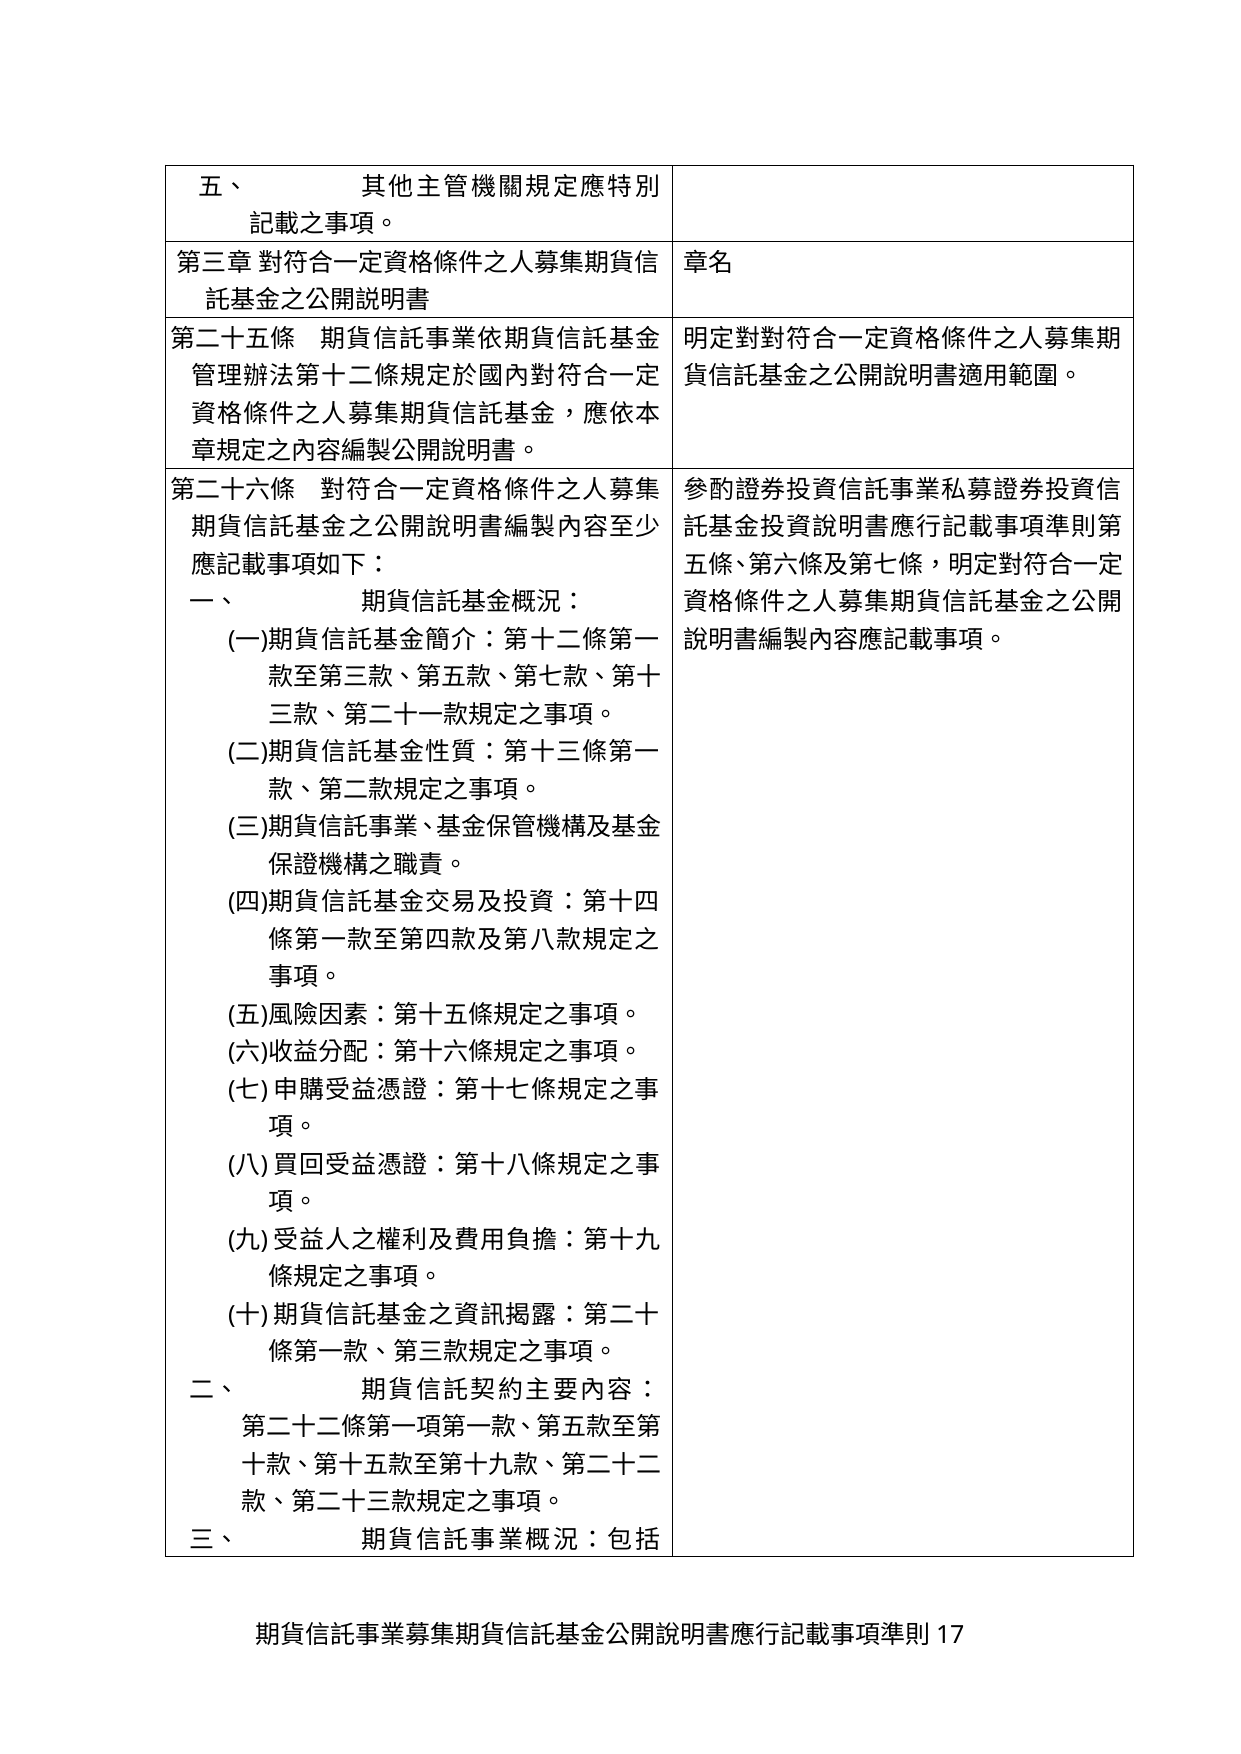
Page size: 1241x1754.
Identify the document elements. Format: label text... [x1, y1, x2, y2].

table_cell 期貨信託事業依期貨信託基金管理辦法第十二條規定於國內對符合一定資格條件之人募集期貨信託基金，應依本章規定之內容編製公開說明書。 [166, 318, 672, 468]
table_cell [673, 166, 1133, 241]
table_cell 特別記載事項應載明： 期貨信託事業遵守中華民國期貨業商業同業公會會員自律公約之聲明書。 期貨信託事業內部控制制度聲明書。 期貨信託事業應就公司治理運作情形載明下列事項： 董事會之結構及獨立性。 董事會及經理人之職責。 監察人之組成及職責。 利害關係人之權利及關係。 對於法令規範資訊公開事項之詳細情形。 其他公司治理之相關資訊 本次發行之期貨信託基金信託契約與中華民國期貨業商業同業公會所訂期貨信託契約範本條文對照表。 其他主管機關規定應特別記載之事項。 [166, 166, 672, 241]
table_cell 第三章 對符合一定資格條件之人募集期貨信託基金之公開説明書 [166, 242, 672, 317]
table_cell 對符合一定資格條件之人募集期貨信託基金之公開說明書編製內容至少應記載事項如下： 期貨信託基金概況： 期貨信託基金簡介：第十二條第一款至第三款、第五款、第七款、第十三款、第二十一款規定之事項。 期貨信託基金性質：第十三條第一款、第二款規定之事項。 期貨信託事業、基金保管機構及基金保證機構之職責。 期貨信託基金交易及投資：第十四條第一款至第四款及第八款規定之事項。 風險因素：第十五條規定之事項。 收益分配：第十六條規定之事項。 申購受益憑證：第十七條規定之事項。 買回受益憑證：第十八條規定之事項。 受益人之權利及費用負擔：第十九條規定之事項。 期貨信託基金之資訊揭露：第二十條第一款、第三款規定之事項。 期貨信託契約主要內容：第二十二條第一項第一款、第五款至第十款、第十五款至第十九款、第二十二款、第二十三款規定之事項。 期貨信託事業概況：包括事業簡介、事業組織、利害關係公司揭露、營運概況、最近二年度損益表及資產負債表、最近二年度受主管機關處罰情形及對受益人權益有重大影響之訴訟或非訟事件。 受益憑證轉讓之方式及限制。 特別記載事項：第二十四條規定之事項。 [166, 469, 672, 1556]
table_cell 章名 [673, 242, 1133, 317]
table_cell 參酌證券投資信託事業私募證券投資信託基金投資說明書應行記載事項準則第五條、第六條及第七條，明定對符合一定資格條件之人募集期貨信託基金之公開說明書編製內容應記載事項。 [673, 469, 1133, 1556]
table_cell 明定對對符合一定資格條件之人募集期貨信託基金之公開說明書適用範圍。 [673, 318, 1133, 468]
